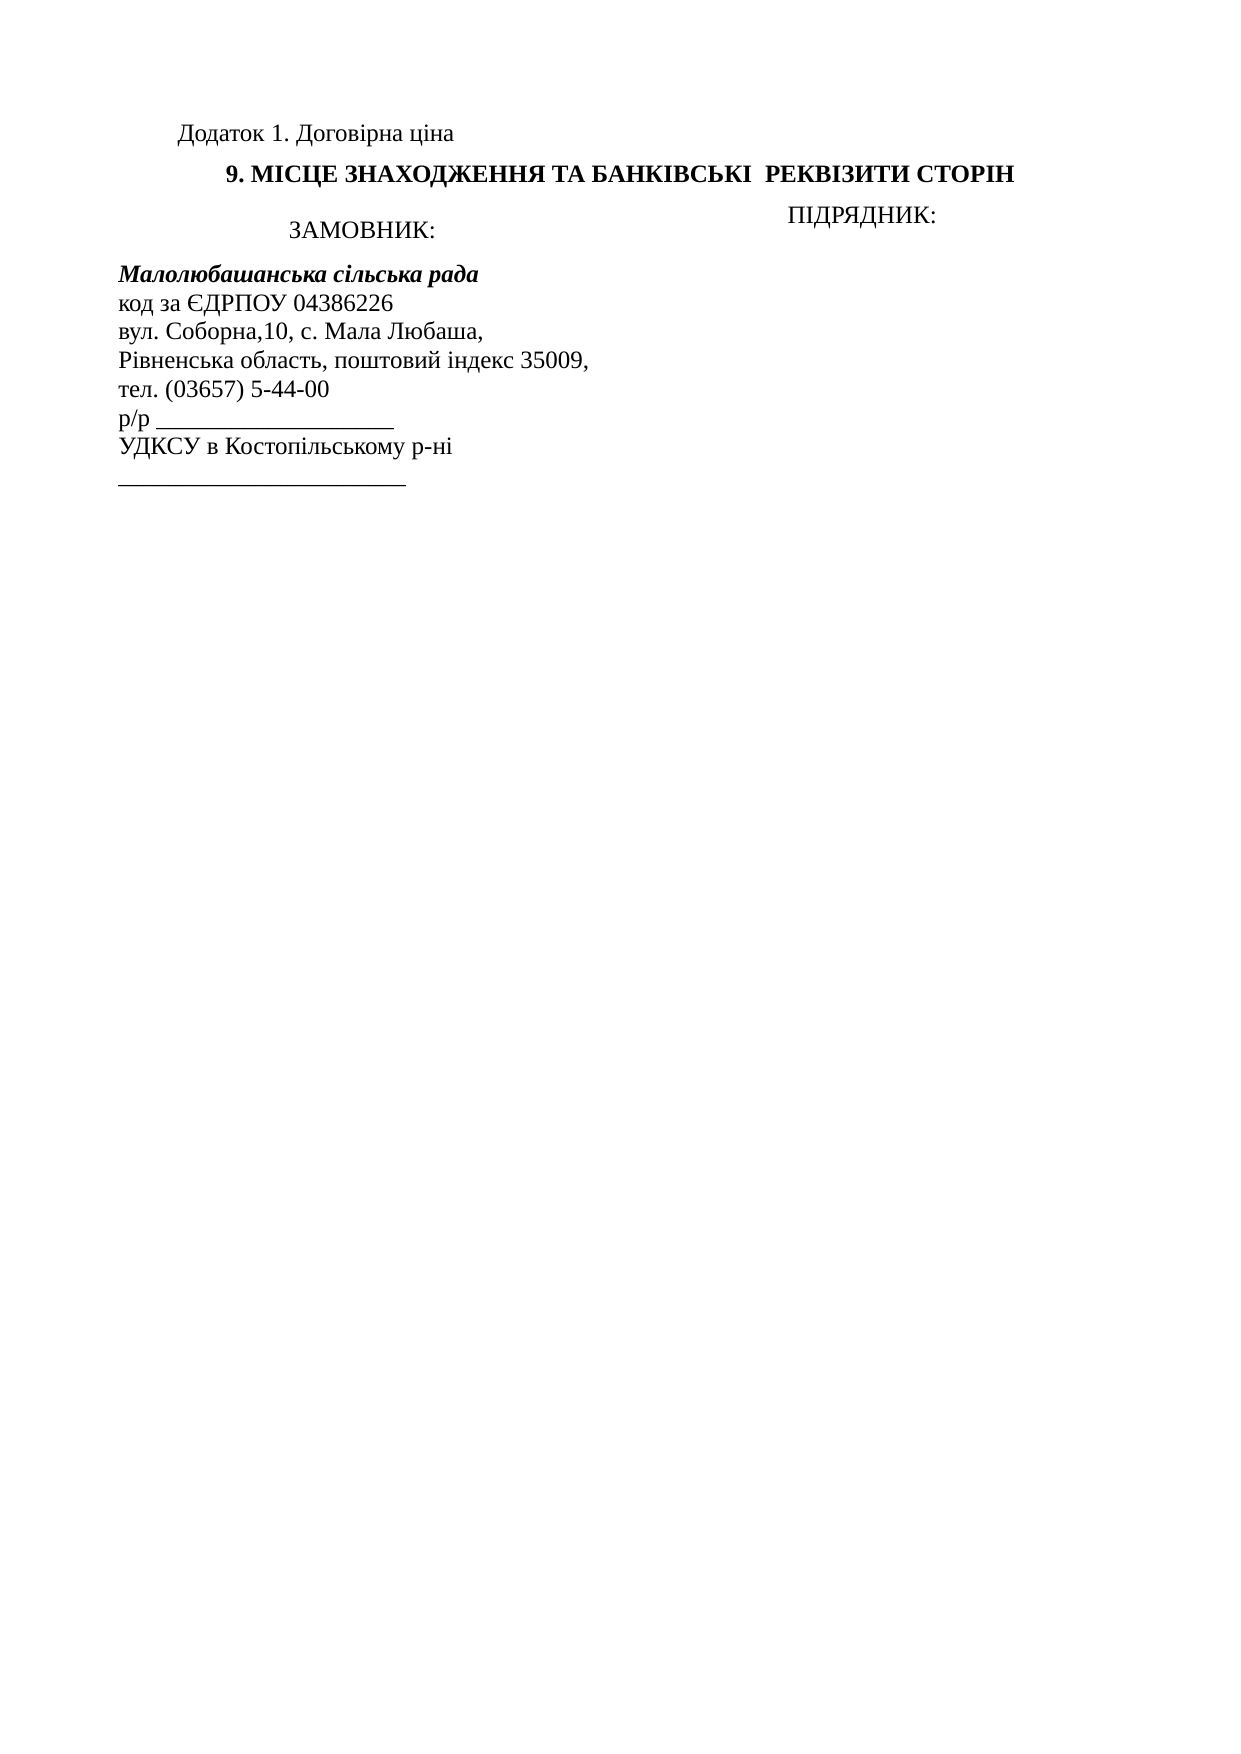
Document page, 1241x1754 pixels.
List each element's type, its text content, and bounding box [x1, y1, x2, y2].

table_cell [118, 489, 606, 494]
table_header [606, 201, 624, 259]
table_header ЗАМОВНИК: [118, 201, 606, 259]
text 9. МІСЦЕ ЗНАХОДЖЕННЯ ТА БАНКІВСЬКІ РЕКВІЗИТИ СТОРІН [118, 159, 1122, 188]
table_cell Малолюбашанська сільська рада код за ЄДРПОУ 04386226 вул. Соборна,10, с. Мала Любаша, Рівненська область, поштовий індекс 35009, тел. (03657) 5-44-00 р/р ___________________ УДКСУ в Костопільському р-ні _______________________ [118, 259, 606, 489]
table_header ПІДРЯДНИК: [625, 201, 1099, 259]
text Додаток 1. Договірна ціна [118, 118, 1122, 147]
table_cell [625, 489, 1099, 494]
table_cell [606, 259, 624, 489]
table_cell [625, 259, 1099, 489]
table_cell [606, 489, 624, 494]
